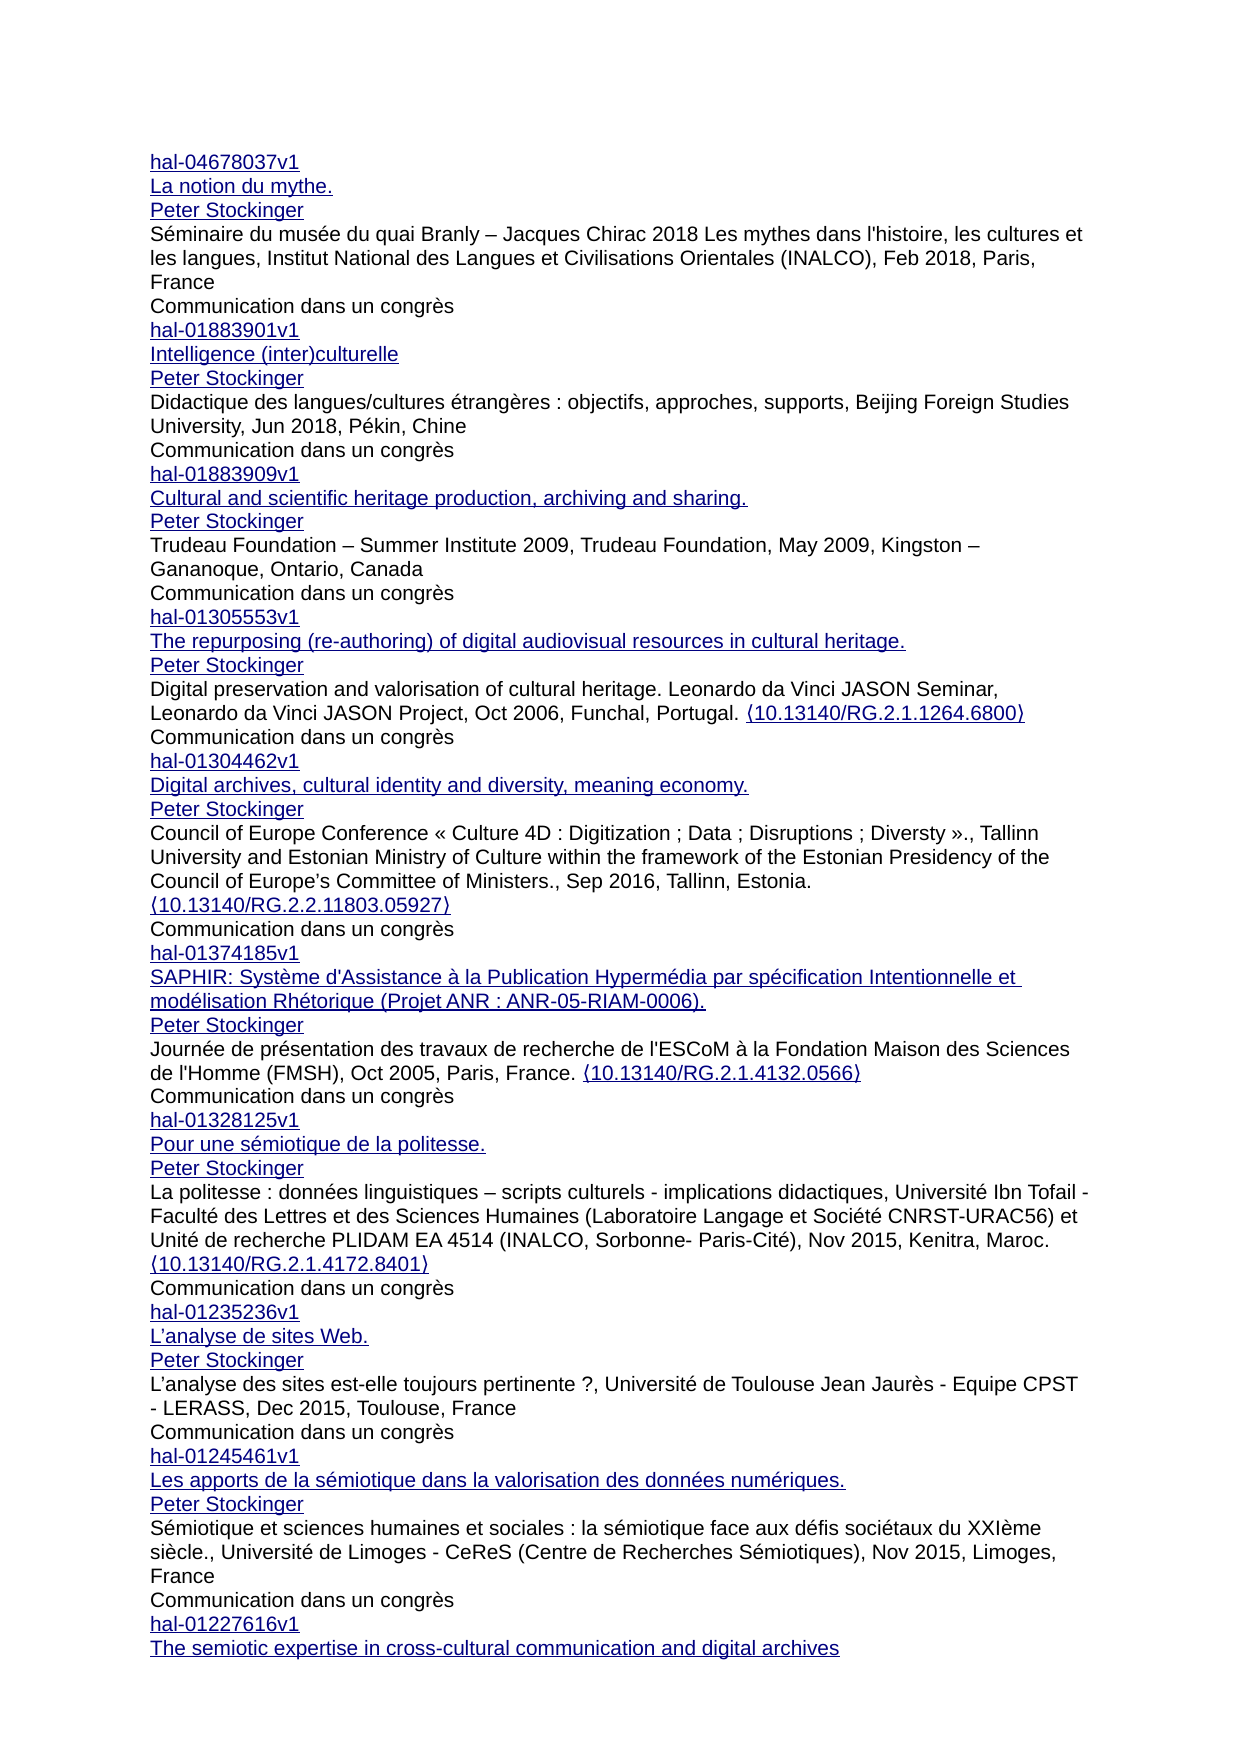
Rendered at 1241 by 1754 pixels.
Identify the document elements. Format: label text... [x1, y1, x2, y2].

table_cell Intelligence (inter)culturelle Peter Stockinger Didactique des langues/cultures étrangères : objectifs, approches, supports, Beijing Foreign Studies University, Jun 2018, Pékin, Chine Communication dans un congrès hal-01883909v1 [150, 342, 1090, 485]
table_cell Les apports de la sémiotique dans la valorisation des données numériques. Peter Stockinger Sémiotique et sciences humaines et sociales : la sémiotique face aux défis sociétaux du XXIème siècle., Université de Limoges - CeReS (Centre de Recherches Sémiotiques), Nov 2015, Limoges, France Communication dans un congrès hal-01227616v1 [150, 1468, 1090, 1635]
table_cell La notion du mythe. Peter Stockinger Séminaire du musée du quai Branly – Jacques Chirac 2018 Les mythes dans l'histoire, les cultures et les langues, Institut National des Langues et Civilisations Orientales (INALCO), Feb 2018, Paris, France Communication dans un congrès hal-01883901v1 [150, 174, 1090, 342]
table_cell The semiotic expertise in cross-cultural communication and digital archives [150, 1635, 1090, 1659]
table_cell Digital archives, cultural identity and diversity, meaning economy. Peter Stockinger Council of Europe Conference « Culture 4D : Digitization ; Data ; Disruptions ; Diversty »., Tallinn University and Estonian Ministry of Culture within the framework of the Estonian Presidency of the Council of Europe’s Committee of Ministers., Sep 2016, Tallinn, Estonia. ⟨10.13140/RG.2.2.11803.05927⟩ Communication dans un congrès hal-01374185v1 [150, 773, 1090, 964]
table_cell SAPHIR: Système d'Assistance à la Publication Hypermédia par spécification Intentionnelle et modélisation Rhétorique (Projet ANR : ANR-05-RIAM-0006). Peter Stockinger Journée de présentation des travaux de recherche de l'ESCoM à la Fondation Maison des Sciences de l'Homme (FMSH), Oct 2005, Paris, France. ⟨10.13140/RG.2.1.4132.0566⟩ Communication dans un congrès hal-01328125v1 [150, 965, 1090, 1132]
table_cell Pour une sémiotique de la politesse. Peter Stockinger La politesse : données linguistiques – scripts culturels - implications didactiques, Université Ibn Tofail - Faculté des Lettres et des Sciences Humaines (Laboratoire Langage et Société CNRST-URAC56) et Unité de recherche PLIDAM EA 4514 (INALCO, Sorbonne- Paris-Cité), Nov 2015, Kenitra, Maroc. ⟨10.13140/RG.2.1.4172.8401⟩ Communication dans un congrès hal-01235236v1 [150, 1132, 1090, 1324]
table_cell L’analyse de sites Web. Peter Stockinger L’analyse des sites est-elle toujours pertinente ?, Université de Toulouse Jean Jaurès - Equipe CPST - LERASS, Dec 2015, Toulouse, France Communication dans un congrès hal-01245461v1 [150, 1324, 1090, 1468]
table_cell The repurposing (re-authoring) of digital audiovisual resources in cultural heritage. Peter Stockinger Digital preservation and valorisation of cultural heritage. Leonardo da Vinci JASON Seminar, Leonardo da Vinci JASON Project, Oct 2006, Funchal, Portugal. ⟨10.13140/RG.2.1.1264.6800⟩ Communication dans un congrès hal-01304462v1 [150, 629, 1090, 773]
table_cell Cultural and scientific heritage production, archiving and sharing. Peter Stockinger Trudeau Foundation – Summer Institute 2009, Trudeau Foundation, May 2009, Kingston – Gananoque, Ontario, Canada Communication dans un congrès hal-01305553v1 [150, 485, 1090, 629]
table_header hal-04678037v1 [150, 150, 1090, 174]
